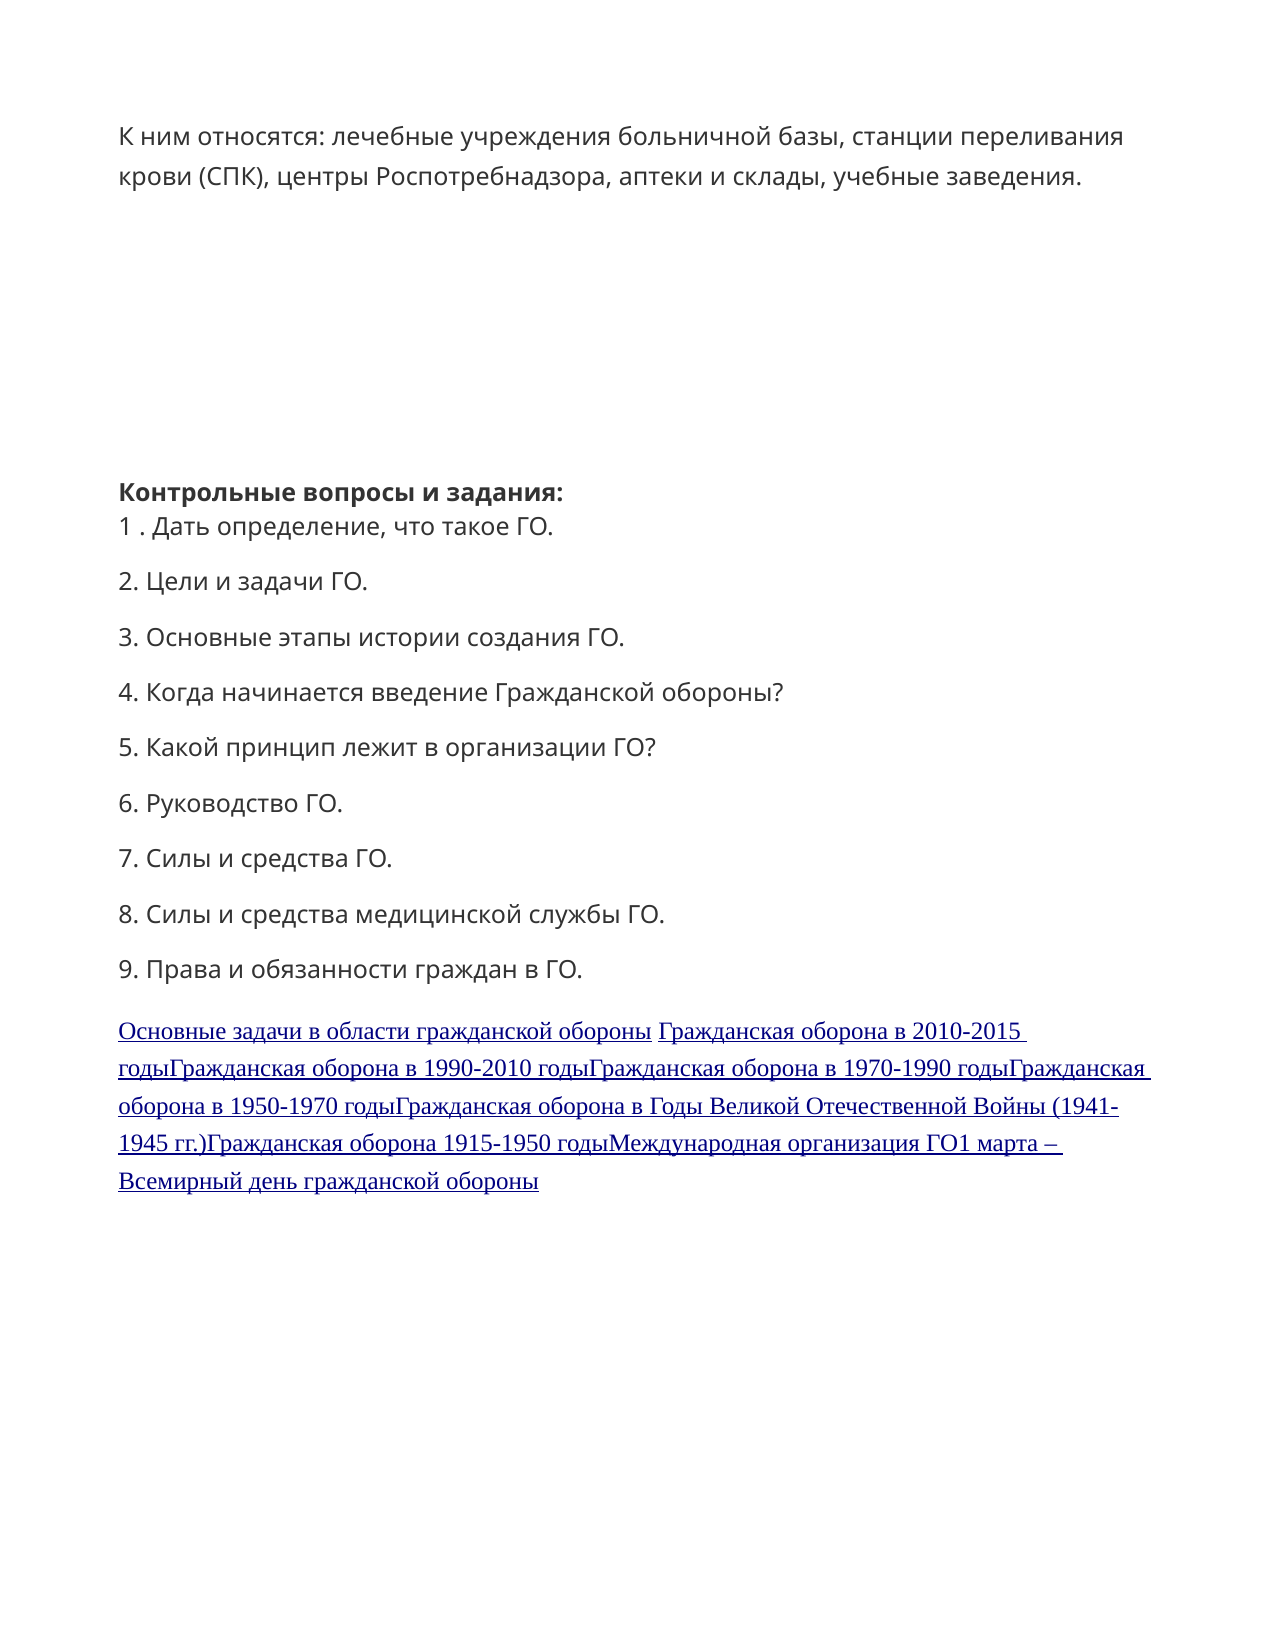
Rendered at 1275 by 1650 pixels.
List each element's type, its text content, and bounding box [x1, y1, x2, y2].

text 4. Когда начинается введение Гражданской обороны? [118, 674, 1157, 709]
text Контрольные вопросы и задания: [118, 471, 1157, 508]
text 3. Основные этапы истории создания ГО. [118, 619, 1157, 653]
text 5. Какой принцип лежит в организации ГО? [118, 730, 1157, 764]
text 9. Права и обязанности граждан в ГО. [118, 952, 1157, 986]
text 6. Руководство ГО. [118, 785, 1157, 819]
text Основные задачи в области гражданской обороны Гражданская оборона в 2010-2015 годыГражданская оборона в 1990-2010 годыГражданская оборона в 1970-1990 годыГражданская оборона в 1950-1970 годыГражданская оборона в Годы Великой Отечественной Войны (1941-1945 гг.)Гражданская оборона 1915-1950 годыМеждународная организация ГО1 марта – Всемирный день гражданской обороны [118, 1007, 1157, 1194]
text 2. Цели и задачи ГО. [118, 564, 1157, 598]
text К ним относятся: лечебные учреждения больничной базы, станции переливания крови (СПК), центры Роспотребнадзора, аптеки и склады, учебные заведения. [118, 118, 1157, 193]
text 7. Силы и средства ГО. [118, 841, 1157, 875]
text 8. Силы и средства медицинской службы ГО. [118, 896, 1157, 930]
text 1 . Дать определение, что такое ГО. [118, 508, 1157, 542]
